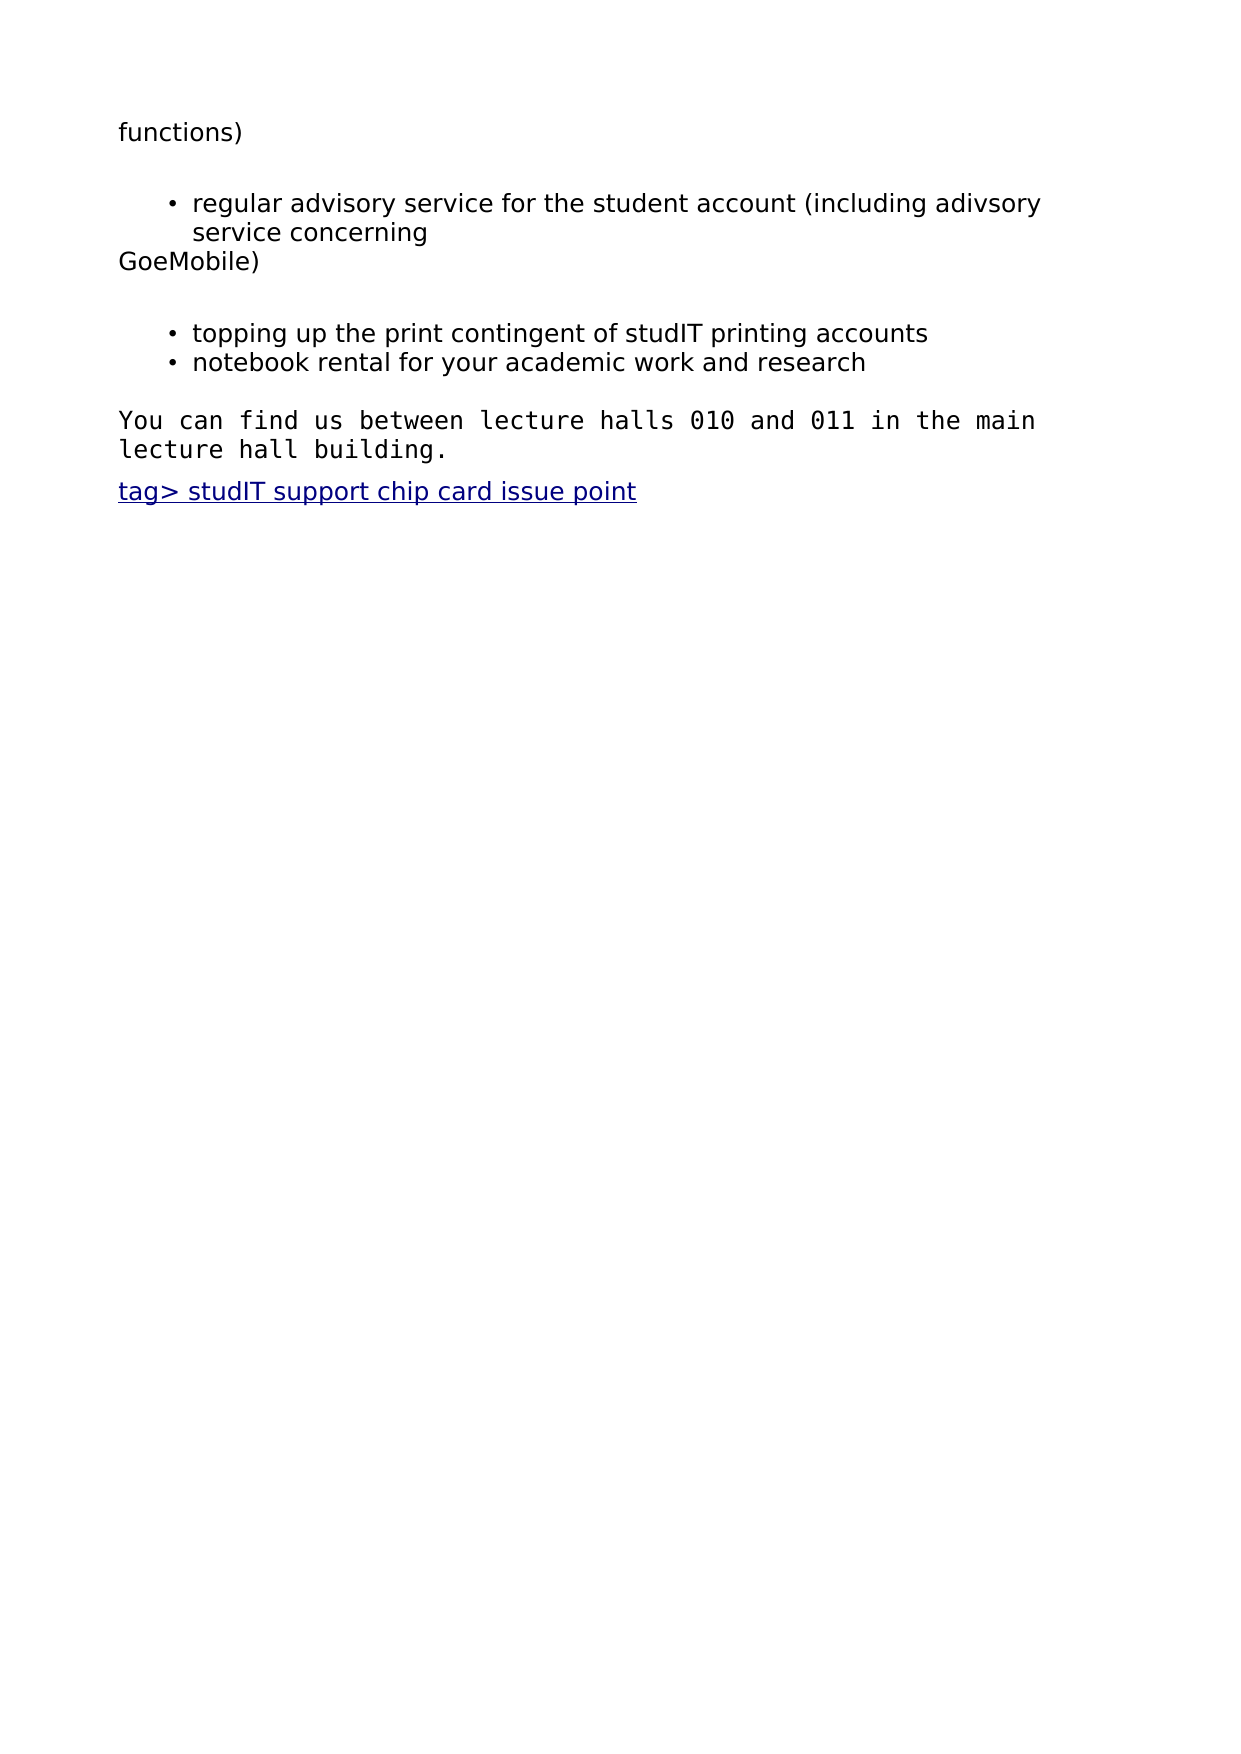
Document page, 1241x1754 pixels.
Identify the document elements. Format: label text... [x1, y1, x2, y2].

list topping up the print contingent of studIT printing accounts [177, 319, 1122, 348]
text tag> studIT support chip card issue point [118, 477, 1122, 506]
text GoeMobile) [118, 248, 1122, 277]
text You can find us between lecture halls 010 and 011 in the main lecture hall building. [118, 407, 1122, 465]
list regular advisory service for the student account (including adivsory service concerning [177, 189, 1122, 248]
list notebook rental for your academic work and research [177, 348, 1122, 377]
text functions) [118, 118, 1122, 147]
